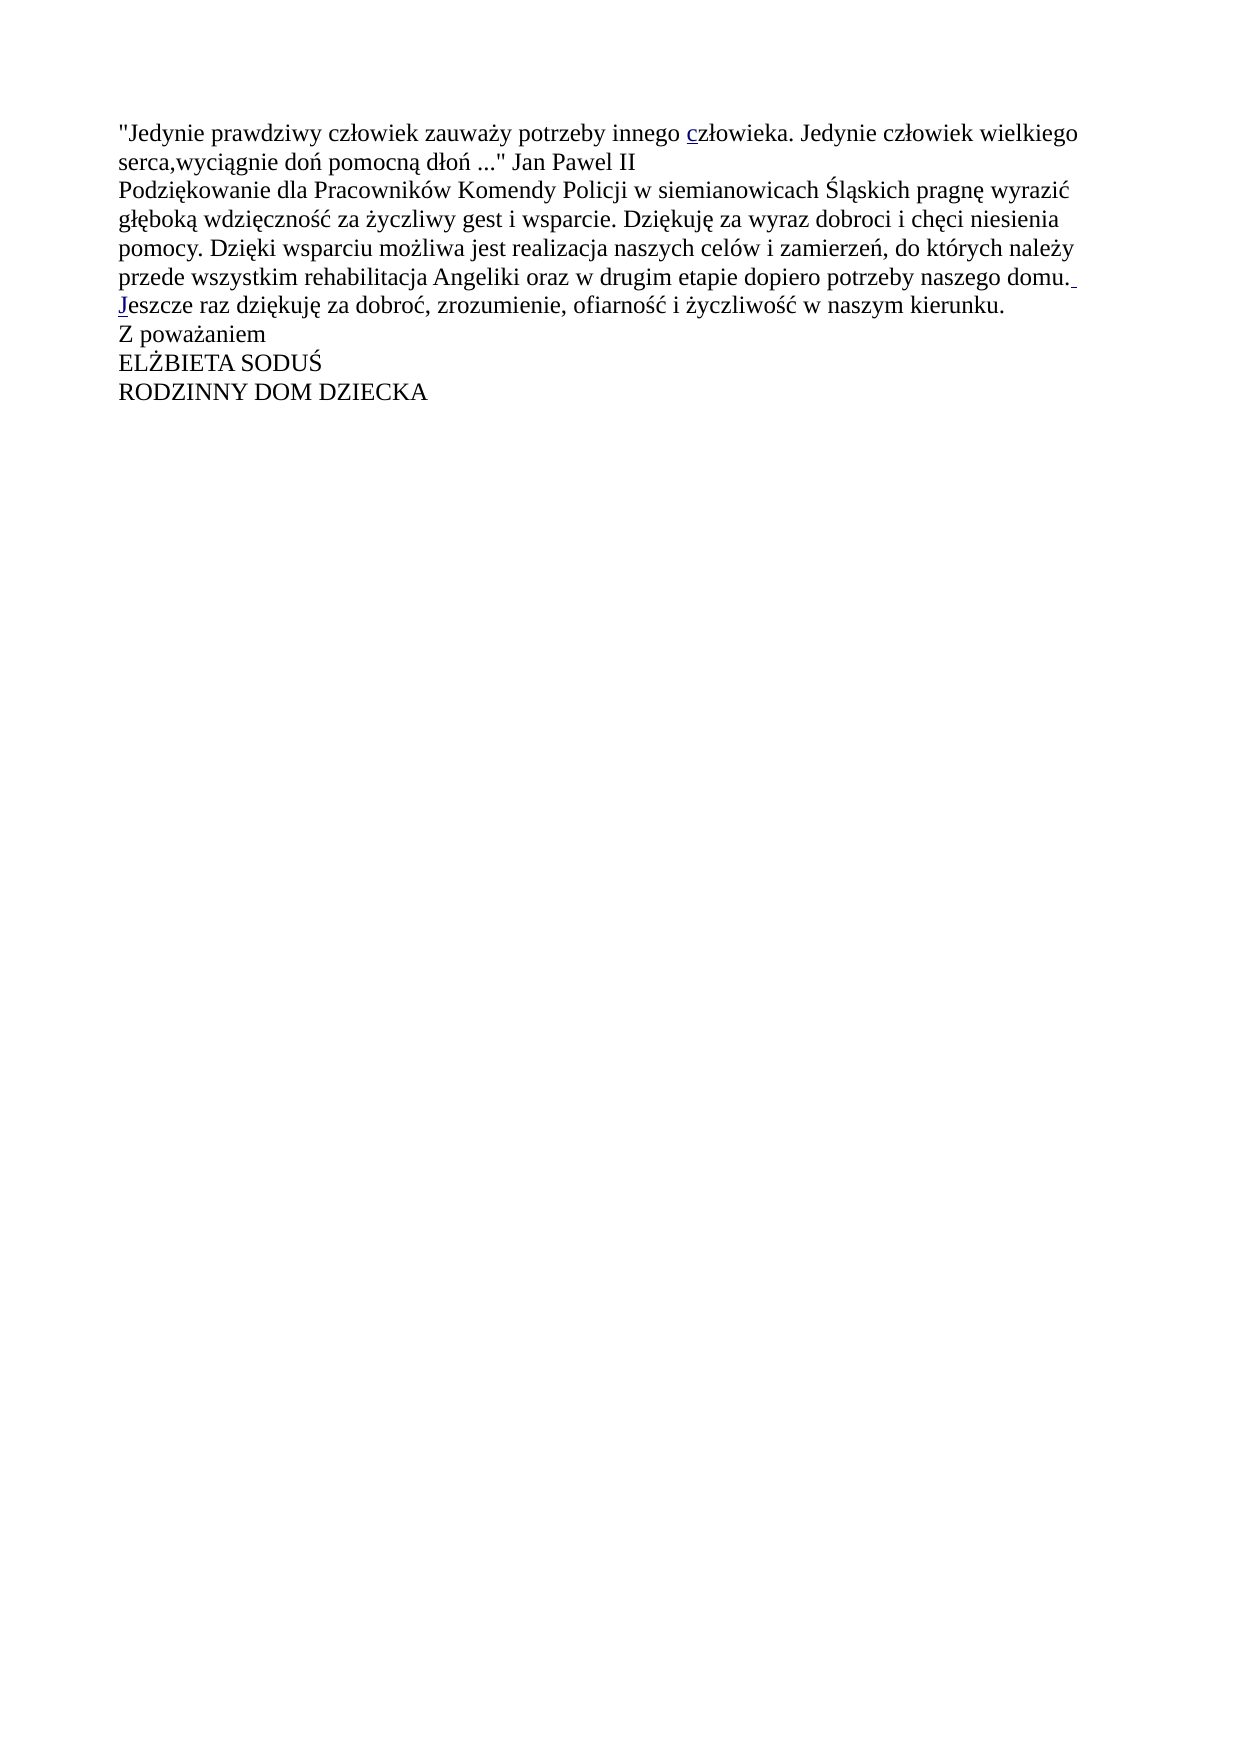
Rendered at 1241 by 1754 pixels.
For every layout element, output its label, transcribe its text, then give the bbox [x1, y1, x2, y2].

text RODZINNY DOM DZIECKA [118, 377, 1122, 406]
text ELŻBIETA SODUŚ [118, 348, 1122, 377]
text Z poważaniem [118, 319, 1122, 348]
text "Jedynie prawdziwy człowiek zauważy potrzeby innego człowieka. Jedynie człowiek wielkiego serca,wyciągnie doń pomocną dłoń ..." Jan Pawel II [118, 118, 1122, 176]
text Podziękowanie dla Pracowników Komendy Policji w siemianowicach Śląskich pragnę wyrazić głęboką wdzięczność za życzliwy gest i wsparcie. Dziękuję za wyraz dobroci i chęci niesienia pomocy. Dzięki wsparciu możliwa jest realizacja naszych celów i zamierzeń, do których należy przede wszystkim rehabilitacja Angeliki oraz w drugim etapie dopiero potrzeby naszego domu. Jeszcze raz dziękuję za dobroć, zrozumienie, ofiarność i życzliwość w naszym kierunku. [118, 176, 1122, 319]
